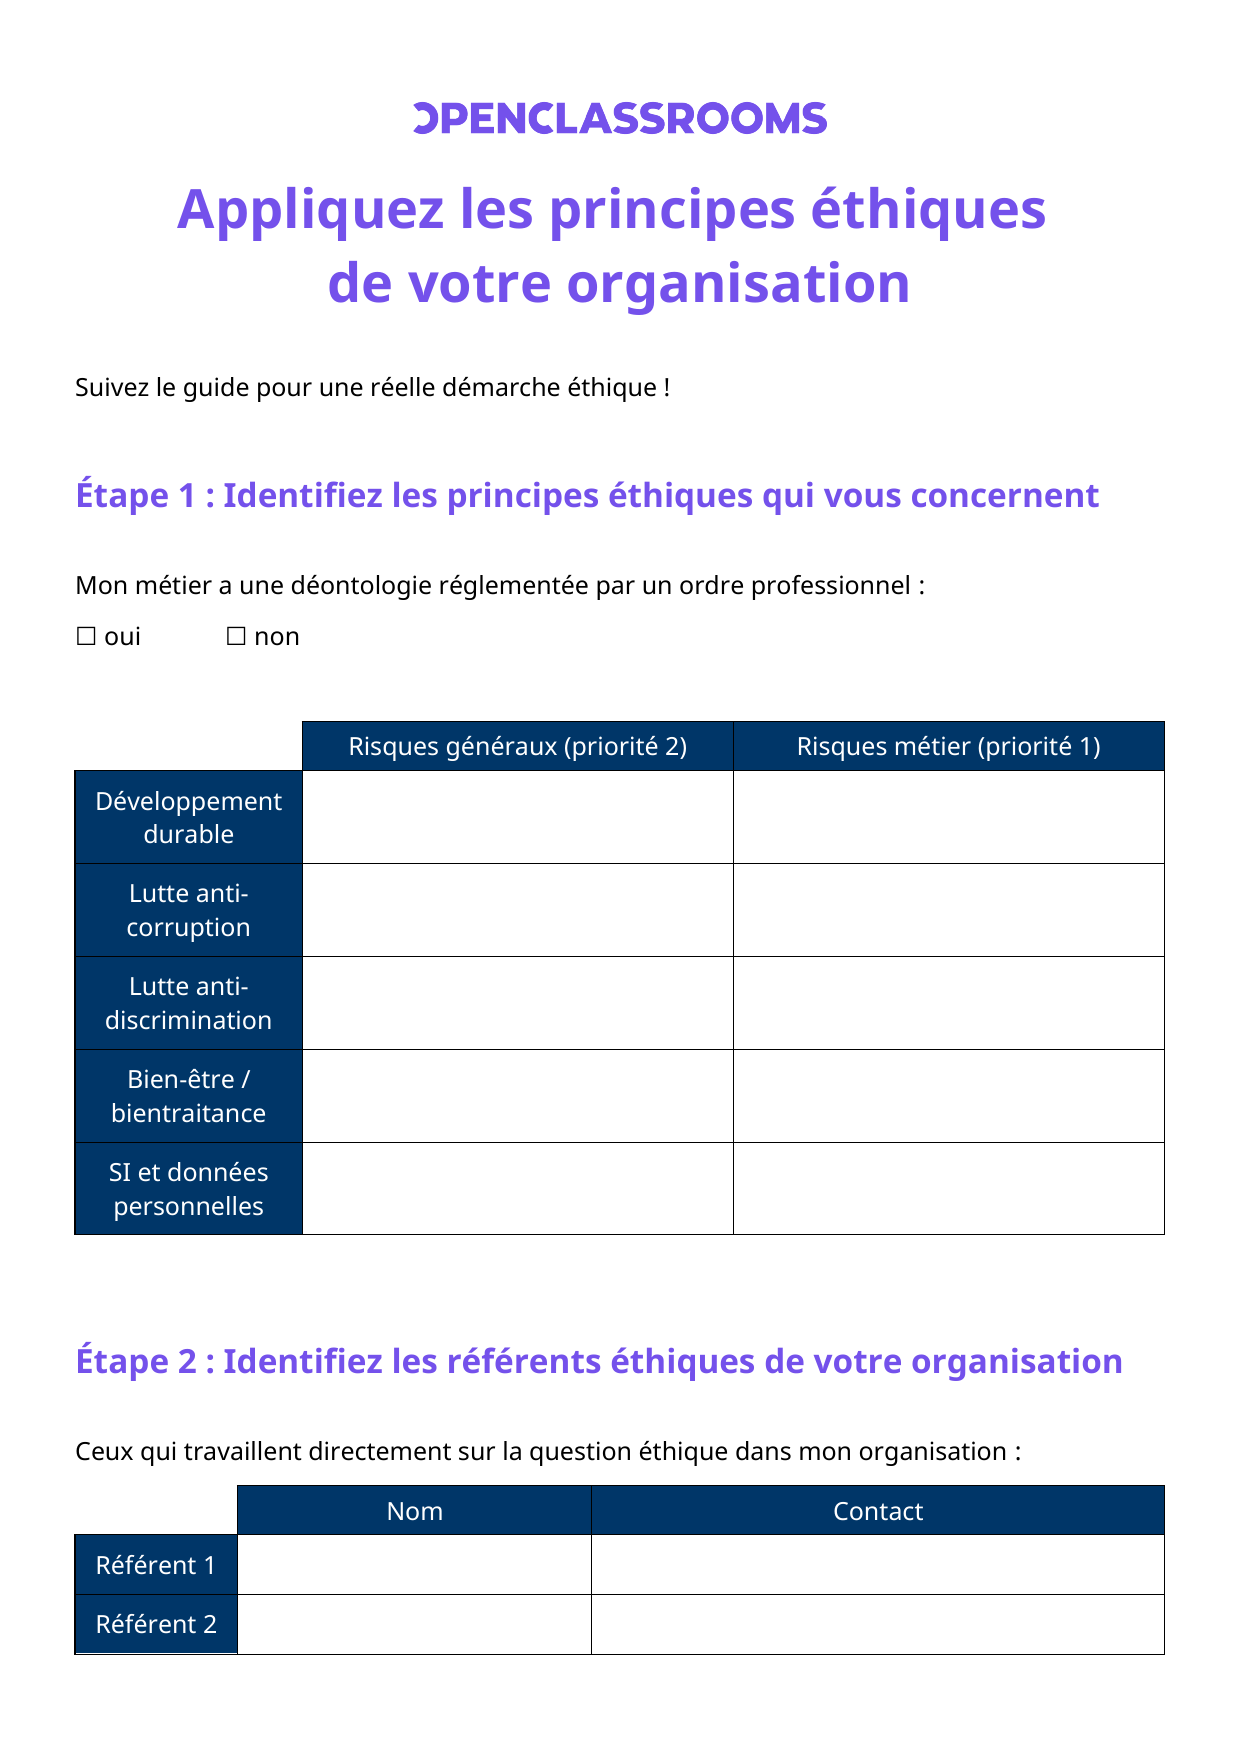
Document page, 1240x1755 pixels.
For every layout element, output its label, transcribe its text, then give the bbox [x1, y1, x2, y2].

table_cell [734, 957, 1164, 1049]
table_cell [734, 1050, 1164, 1142]
table_cell [303, 1050, 733, 1142]
table_header [75, 721, 302, 770]
table_cell Référent 2 [76, 1595, 237, 1653]
table_header Nom [238, 1486, 591, 1534]
table_cell Développement durable [76, 771, 302, 863]
text Appliquez les principes éthiques [75, 171, 1164, 244]
table_cell [238, 1535, 591, 1594]
table_cell SI et données personnelles [76, 1143, 302, 1234]
table_header Contact [592, 1486, 1164, 1534]
table_cell [303, 864, 733, 956]
text Étape 1 : Identifiez les principes éthiques qui vous concernent [75, 471, 1164, 517]
table_cell [303, 957, 733, 1049]
text Étape 2 : Identifiez les référents éthiques de votre organisation [75, 1337, 1164, 1383]
table_cell [303, 1143, 733, 1234]
text de votre organisation [75, 244, 1164, 318]
table_header Risques généraux (priorité 2) [303, 722, 733, 770]
text Ceux qui travaillent directement sur la question éthique dans mon organisation : [75, 1434, 1164, 1468]
table_cell Bien-être / bientraitance [76, 1050, 302, 1142]
table_cell [303, 771, 733, 863]
table_cell [734, 771, 1164, 863]
table_cell Lutte anti-discrimination [76, 957, 302, 1049]
table_cell [734, 864, 1164, 956]
text ☐ oui ☐ non [75, 619, 1164, 653]
text Suivez le guide pour une réelle démarche éthique ! [75, 369, 1164, 403]
table_cell [592, 1535, 1164, 1594]
table_cell Référent 1 [76, 1535, 237, 1594]
table_cell [734, 1143, 1164, 1234]
text Mon métier a une déontologie réglementée par un ordre professionnel : [75, 568, 1164, 602]
table_cell [238, 1595, 591, 1653]
table_header Risques métier (priorité 1) [734, 722, 1164, 770]
table_header [75, 1485, 237, 1534]
table_cell [592, 1595, 1164, 1653]
table_cell Lutte anti-corruption [76, 864, 302, 956]
